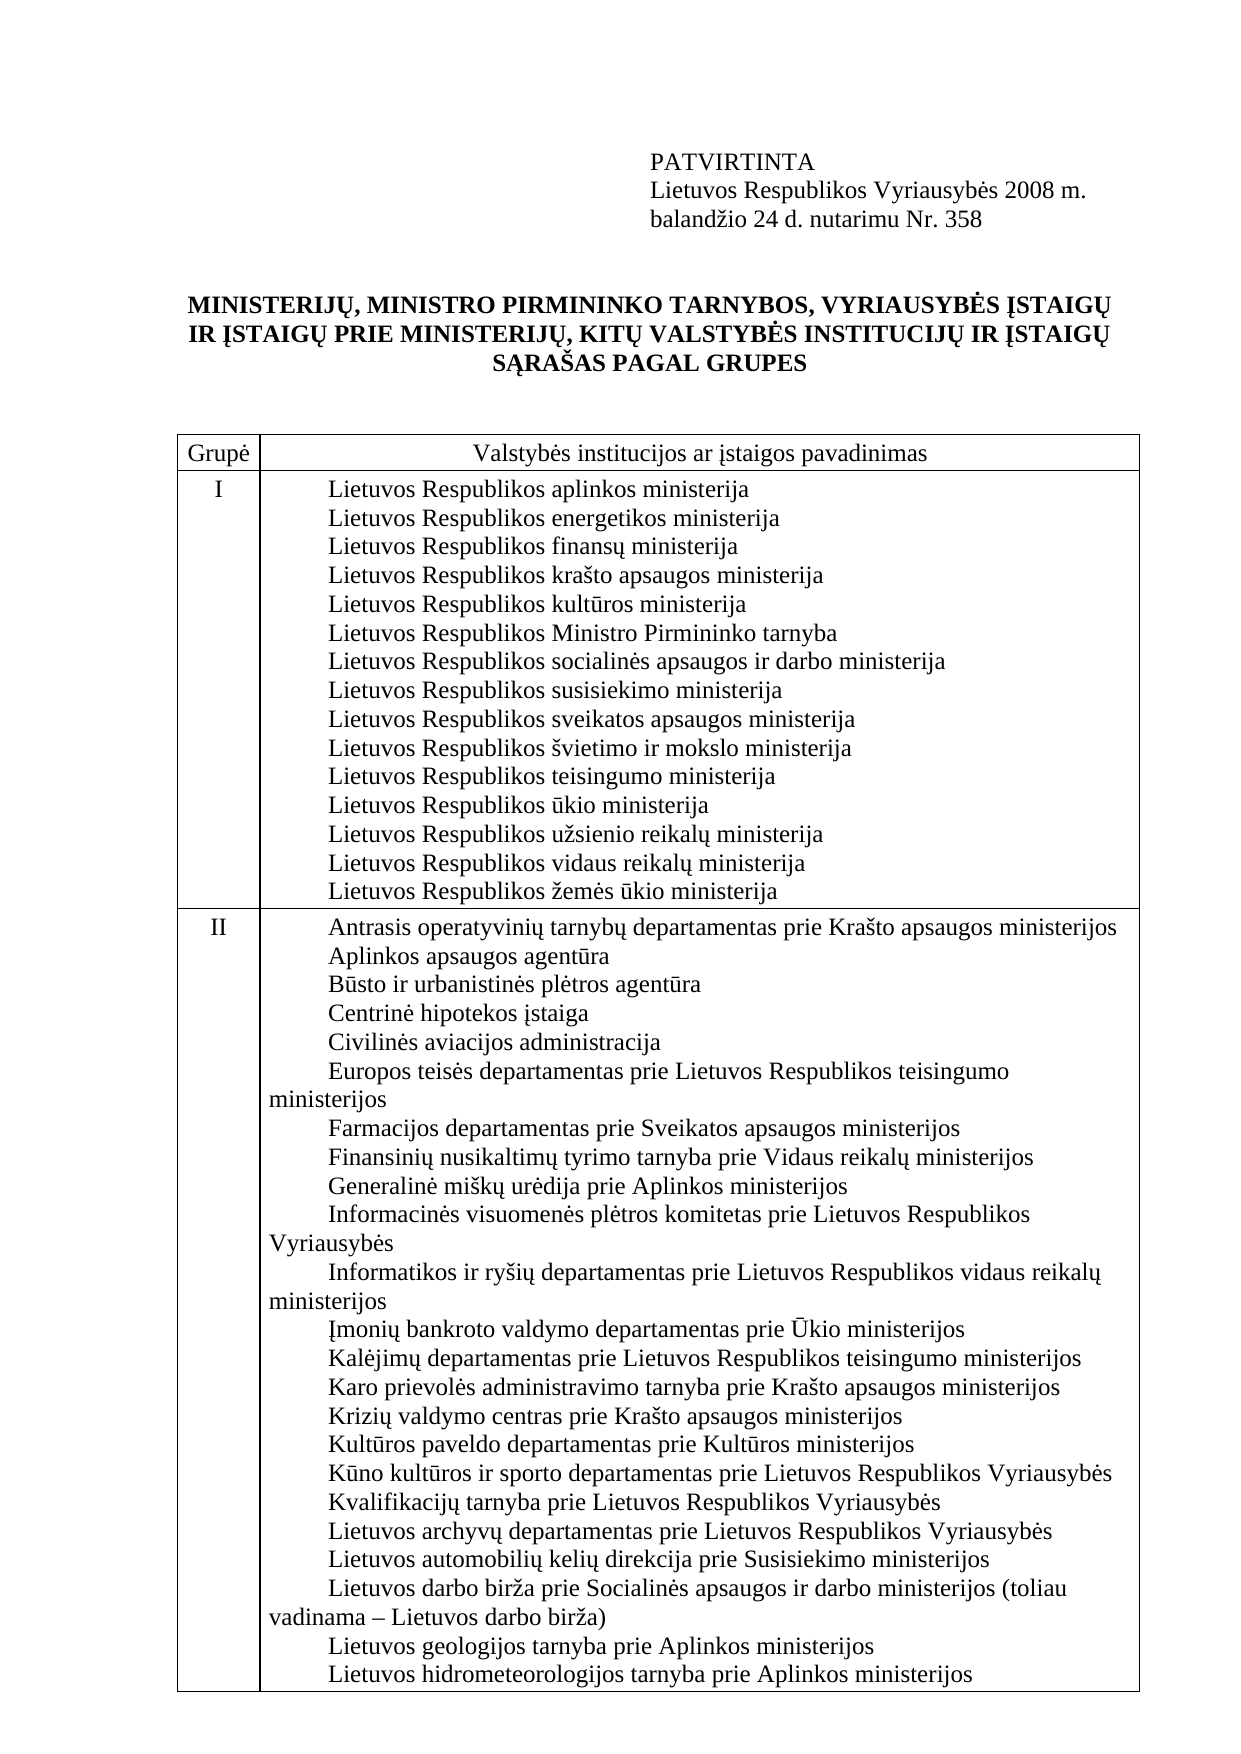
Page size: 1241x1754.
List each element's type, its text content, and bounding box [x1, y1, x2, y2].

text Patvirtinta [650, 147, 1122, 176]
table_header Valstybės institucijos ar įstaigos pavadinimas [261, 435, 1139, 470]
table_cell Antrasis operatyvinių tarnybų departamentas prie Krašto apsaugos ministerijos Aplinkos apsaugos agentūra Būsto ir urbanistinės plėtros agentūra Centrinė hipotekos įstaiga Civilinės aviacijos administracija Europos teisės departamentas prie Lietuvos Respublikos teisingumo ministerijos Farmacijos departamentas prie Sveikatos apsaugos ministerijos Finansinių nusikaltimų tyrimo tarnyba prie Vidaus reikalų ministerijos Generalinė miškų urėdija prie Aplinkos ministerijos Informacinės visuomenės plėtros komitetas prie Lietuvos Respublikos Vyriausybės Informatikos ir ryšių departamentas prie Lietuvos Respublikos vidaus reikalų ministerijos Įmonių bankroto valdymo departamentas prie Ūkio ministerijos Kalėjimų departamentas prie Lietuvos Respublikos teisingumo ministerijos Karo prievolės administravimo tarnyba prie Krašto apsaugos ministerijos Krizių valdymo centras prie Krašto apsaugos ministerijos Kultūros paveldo departamentas prie Kultūros ministerijos Kūno kultūros ir sporto departamentas prie Lietuvos Respublikos Vyriausybės Kvalifikacijų tarnyba prie Lietuvos Respublikos Vyriausybės Lietuvos archyvų departamentas prie Lietuvos Respublikos Vyriausybės Lietuvos automobilių kelių direkcija prie Susisiekimo ministerijos Lietuvos darbo birža prie Socialinės apsaugos ir darbo ministerijos (toliau vadinama – Lietuvos darbo birža) Lietuvos geologijos tarnyba prie Aplinkos ministerijos Lietuvos hidrometeorologijos tarnyba prie Aplinkos ministerijos [261, 909, 1139, 1691]
table_cell II [178, 909, 259, 1691]
table_header Grupė [178, 435, 259, 470]
table_cell Lietuvos Respublikos aplinkos ministerija Lietuvos Respublikos energetikos ministerija Lietuvos Respublikos finansų ministerija Lietuvos Respublikos krašto apsaugos ministerija Lietuvos Respublikos kultūros ministerija Lietuvos Respublikos Ministro Pirmininko tarnyba Lietuvos Respublikos socialinės apsaugos ir darbo ministerija Lietuvos Respublikos susisiekimo ministerija Lietuvos Respublikos sveikatos apsaugos ministerija Lietuvos Respublikos švietimo ir mokslo ministerija Lietuvos Respublikos teisingumo ministerija Lietuvos Respublikos ūkio ministerija Lietuvos Respublikos užsienio reikalų ministerija Lietuvos Respublikos vidaus reikalų ministerija Lietuvos Respublikos žemės ūkio ministerija [261, 471, 1139, 908]
text MINISTERIJŲ, Ministro Pirmininko tarnybos, VYRIAUSYBĖS ĮSTAIGŲ IR ĮSTAIGŲ PRIE MINISTERIJŲ, KITŲ VALSTYBĖS INSTITUCIJŲ IR ĮSTAIGŲ SĄRAŠAS PAGAL GRUPES [177, 291, 1122, 377]
text Lietuvos Respublikos Vyriausybės 2008 m. balandžio 24 d. nutarimu Nr. 358 [650, 176, 1122, 233]
table_cell I [178, 471, 259, 908]
